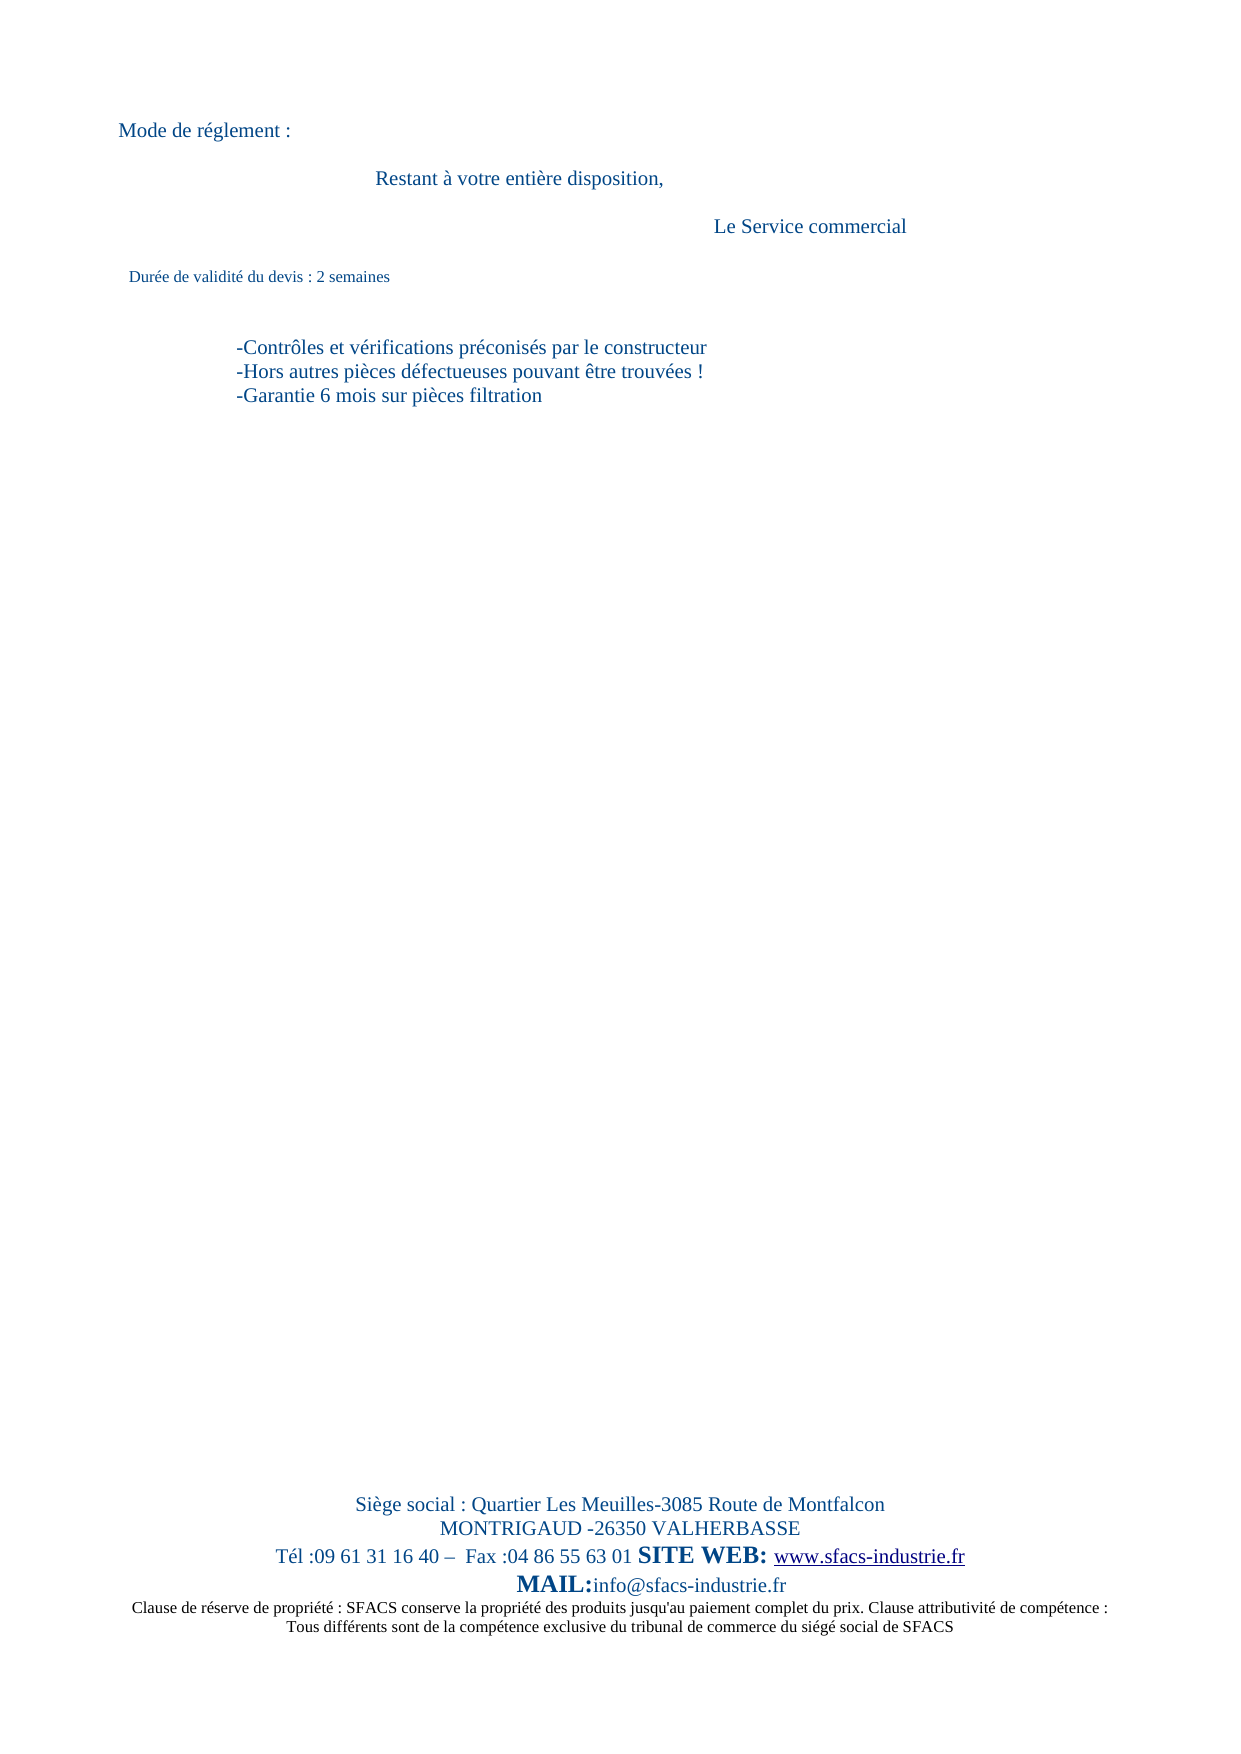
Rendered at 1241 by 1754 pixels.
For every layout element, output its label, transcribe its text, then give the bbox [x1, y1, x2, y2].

text -Contrôles et vérifications préconisés par le constructeur [118, 335, 1122, 359]
text Restant à votre entière disposition, [118, 166, 1122, 190]
text Durée de validité du devis : 2 semaines [118, 262, 1122, 287]
text -Hors autres pièces défectueuses pouvant être trouvées ! [118, 359, 1122, 383]
text Le Service commercial [118, 214, 1122, 238]
text Mode de réglement : [118, 118, 1122, 142]
text -Garantie 6 mois sur pièces filtration [118, 383, 1122, 407]
